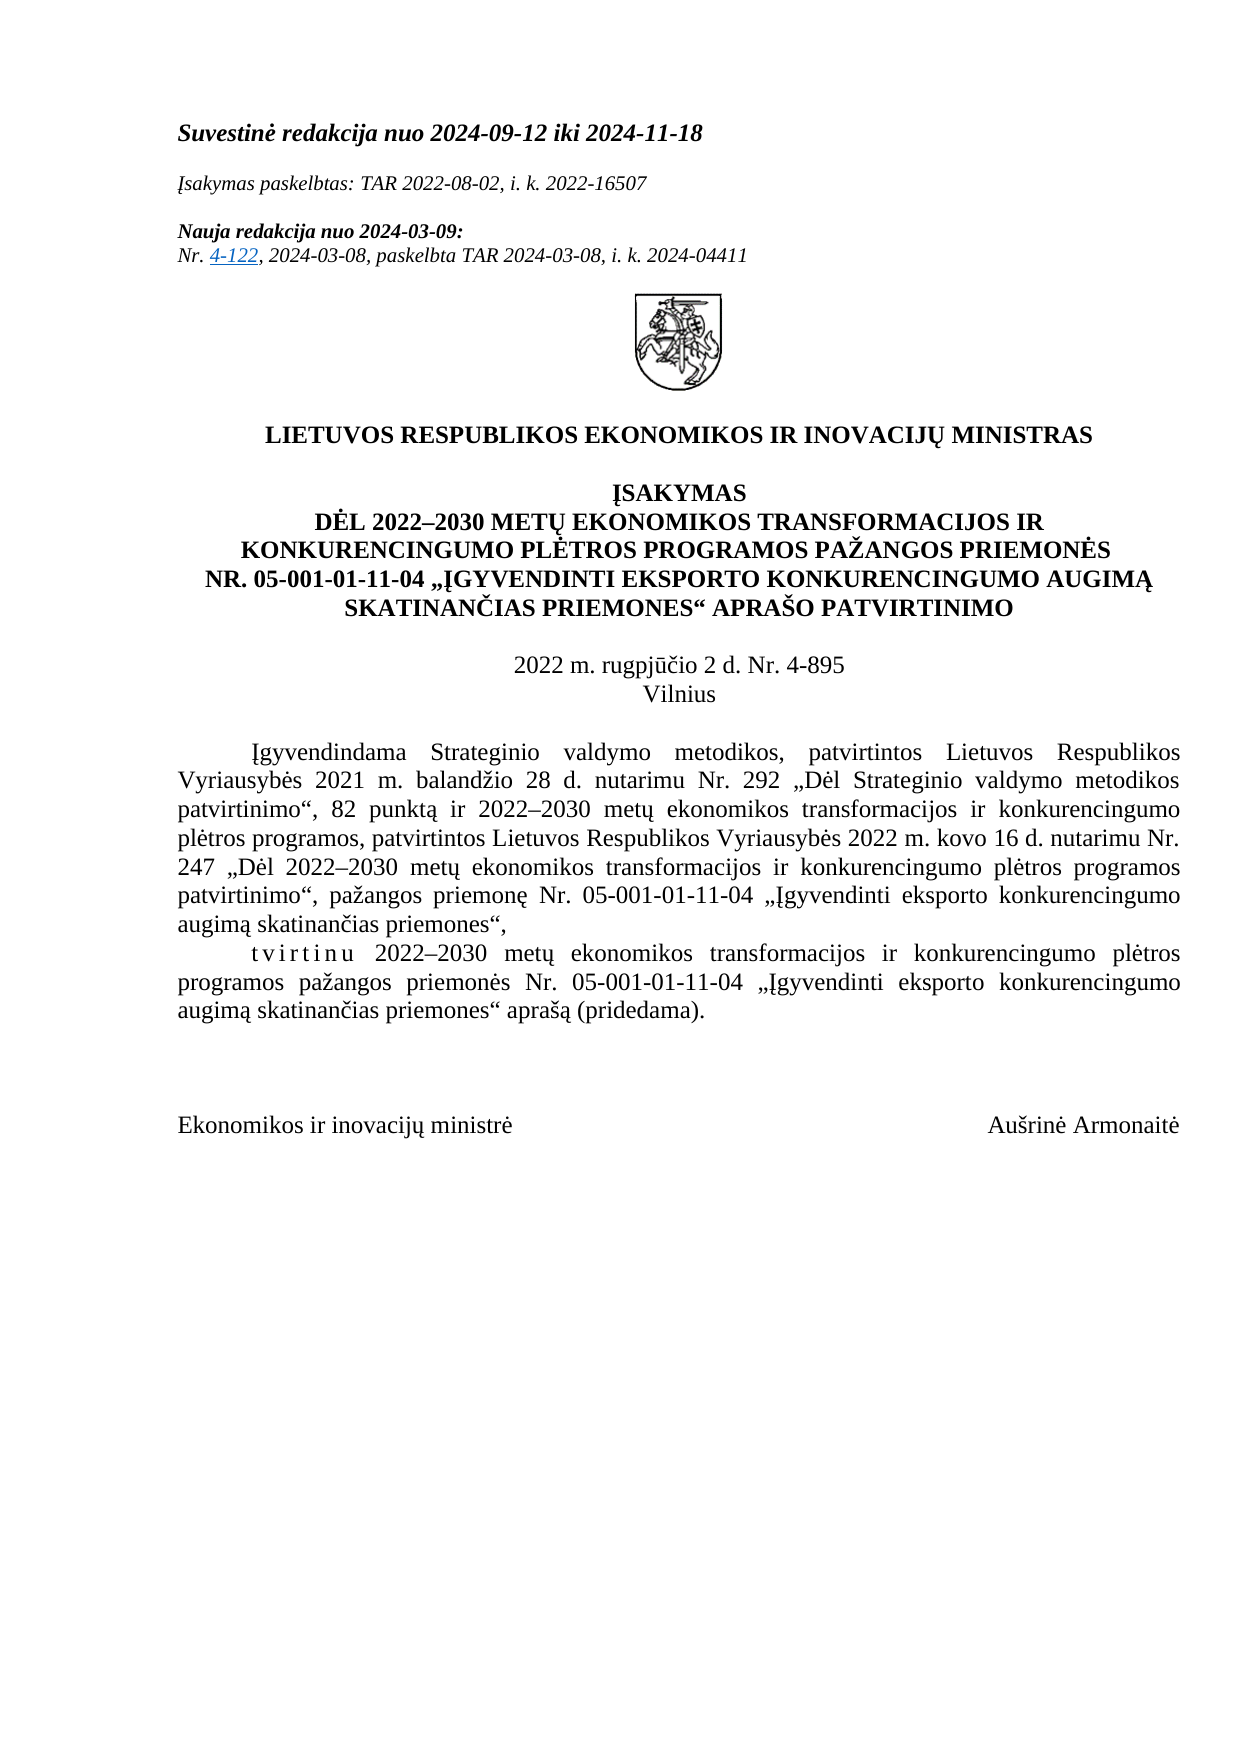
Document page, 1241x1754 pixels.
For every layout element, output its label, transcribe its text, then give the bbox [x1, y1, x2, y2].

text Nauja redakcija nuo 2024-03-09: [177, 219, 1181, 243]
text NR. 05-001-01-11-04 „Įgyvendinti eksporto konkurencingumo augimą skatinančias priemones“ APRAŠO PATVIRTINIMO [177, 564, 1181, 622]
text LIETUVOS RESPUBLIKOS Ekonomikos ir inovacijų MINISTRAS [177, 420, 1181, 449]
text įsakymas [177, 478, 1181, 507]
text DĖL 2022–2030 METŲ EKONOMIKOS TRANSFORMACIJOS IR KONKURENCINGUMO PLĖTROS PROGRAMOS PAŽANGOS PRIEMONĖS [177, 507, 1181, 564]
text Nr. 4-122, 2024-03-08, paskelbta TAR 2024-03-08, i. k. 2024-04411 [177, 243, 1181, 267]
text Įsakymas paskelbtas: TAR 2022-08-02, i. k. 2022-16507 [177, 171, 1181, 195]
text tvirtinu 2022–2030 metų ekonomikos transformacijos ir konkurencingumo plėtros programos pažangos priemonės Nr. 05-001-01-11-04 „Įgyvendinti eksporto konkurencingumo augimą skatinančias priemones“ aprašą (pridedama). [177, 938, 1181, 1024]
text Ekonomikos ir inovacijų ministrė Aušrinė Armonaitė [177, 1110, 1181, 1139]
text Suvestinė redakcija nuo 2024-09-12 iki 2024-11-18 [177, 118, 1181, 147]
text Vilnius [177, 679, 1181, 708]
text 2022 m. rugpjūčio 2 d. Nr. 4-895 [177, 650, 1181, 679]
text Įgyvendindama Strateginio valdymo metodikos, patvirtintos Lietuvos Respublikos Vyriausybės 2021 m. balandžio 28 d. nutarimu Nr. 292 „Dėl Strateginio valdymo metodikos patvirtinimo“, 82 punktą ir 2022–2030 metų ekonomikos transformacijos ir konkurencingumo plėtros programos, patvirtintos Lietuvos Respublikos Vyriausybės 2022 m. kovo 16 d. nutarimu Nr. 247 „Dėl 2022–2030 metų ekonomikos transformacijos ir konkurencingumo plėtros programos patvirtinimo“, pažangos priemonę Nr. 05-001-01-11-04 „Įgyvendinti eksporto konkurencingumo augimą skatinančias priemones“, [177, 737, 1181, 938]
